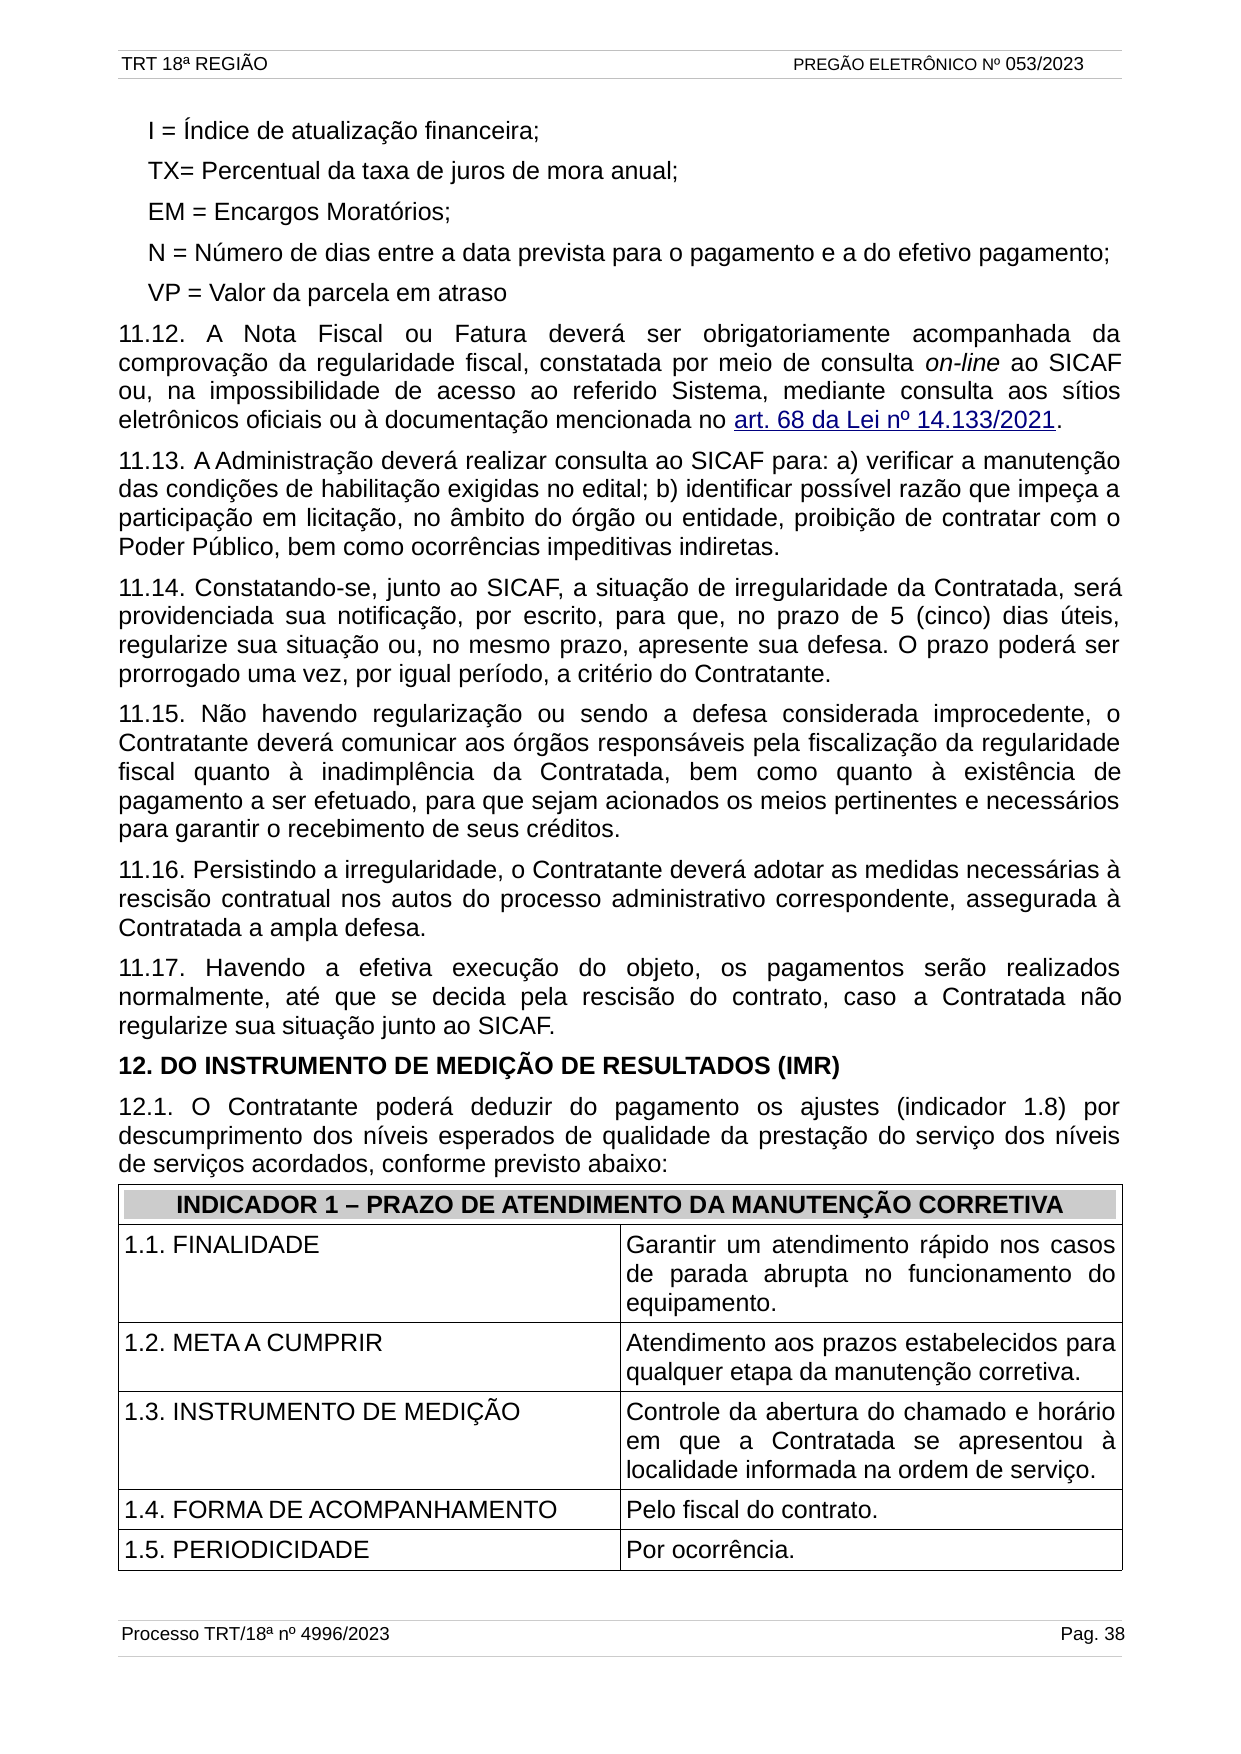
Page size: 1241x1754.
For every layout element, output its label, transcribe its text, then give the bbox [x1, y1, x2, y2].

table_cell 1.2. META A CUMPRIR [119, 1323, 620, 1391]
text 11.14. Constatando-se, junto ao SICAF, a situação de irregularidade da Contratada, será providenciada sua notificação, por escrito, para que, no prazo de 5 (cinco) dias úteis, regularize sua situação ou, no mesmo prazo, apresente sua defesa. O prazo poderá ser prorrogado uma vez, por igual período, a critério do Contratante. [118, 572, 1122, 687]
text 11.17. Havendo a efetiva execução do objeto, os pagamentos serão realizados normalmente, até que se decida pela rescisão do contrato, caso a Contratada não regularize sua situação junto ao SICAF. [118, 953, 1122, 1039]
text VP = Valor da parcela em atraso [148, 278, 1122, 307]
table_cell Pelo fiscal do contrato. [621, 1490, 1122, 1529]
text 11.16. Persistindo a irregularidade, o Contratante deverá adotar as medidas necessárias à rescisão contratual nos autos do processo administrativo correspondente, assegurada à Contratada a ampla defesa. [118, 855, 1122, 941]
text 12.1. O Contratante poderá deduzir do pagamento os ajustes (indicador 1.8) por descumprimento dos níveis esperados de qualidade da prestação do serviço dos níveis de serviços acordados, conforme previsto abaixo: [118, 1092, 1122, 1178]
table_cell 1.1. FINALIDADE [119, 1225, 620, 1322]
table_cell Garantir um atendimento rápido nos casos de parada abrupta no funcionamento do equipamento. [621, 1225, 1122, 1322]
text EM = Encargos Moratórios; [148, 197, 1122, 226]
table_header INDICADOR 1 – PRAZO DE ATENDIMENTO DA MANUTENÇÃO CORRETIVA [119, 1185, 1122, 1224]
text 11.12. A Nota Fiscal ou Fatura deverá ser obrigatoriamente acompanhada da comprovação da regularidade fiscal, constatada por meio de consulta on-line ao SICAF ou, na impossibilidade de acesso ao referido Sistema, mediante consulta aos sítios eletrônicos oficiais ou à documentação mencionada no art. 68 da Lei nº 14.133/2021. [118, 319, 1122, 434]
text N = Número de dias entre a data prevista para o pagamento e a do efetivo pagamento; [148, 237, 1122, 266]
table_cell Atendimento aos prazos estabelecidos para qualquer etapa da manutenção corretiva. [621, 1323, 1122, 1391]
table_cell Controle da abertura do chamado e horário em que a Contratada se apresentou à localidade informada na ordem de serviço. [621, 1392, 1122, 1489]
table_cell Por ocorrência. [621, 1530, 1122, 1570]
table_cell 1.3. INSTRUMENTO DE MEDIÇÃO [119, 1392, 620, 1489]
text 12. DO INSTRUMENTO DE MEDIÇÃO DE RESULTADOS (IMR) [118, 1051, 1122, 1080]
text 11.13. A Administração deverá realizar consulta ao SICAF para: a) verificar a manutenção das condições de habilitação exigidas no edital; b) identificar possível razão que impeça a participação em licitação, no âmbito do órgão ou entidade, proibição de contratar com o Poder Público, bem como ocorrências impeditivas indiretas. [118, 446, 1122, 561]
text TX= Percentual da taxa de juros de mora anual; [148, 156, 1122, 185]
text 11.15. Não havendo regularização ou sendo a defesa considerada improcedente, o Contratante deverá comunicar aos órgãos responsáveis pela fiscalização da regularidade fiscal quanto à inadimplência da Contratada, bem como quanto à existência de pagamento a ser efetuado, para que sejam acionados os meios pertinentes e necessários para garantir o recebimento de seus créditos. [118, 699, 1122, 843]
text I = Índice de atualização financeira; [148, 116, 1122, 144]
table_cell 1.5. PERIODICIDADE [119, 1530, 620, 1570]
table_cell 1.4. FORMA DE ACOMPANHAMENTO [119, 1490, 620, 1529]
